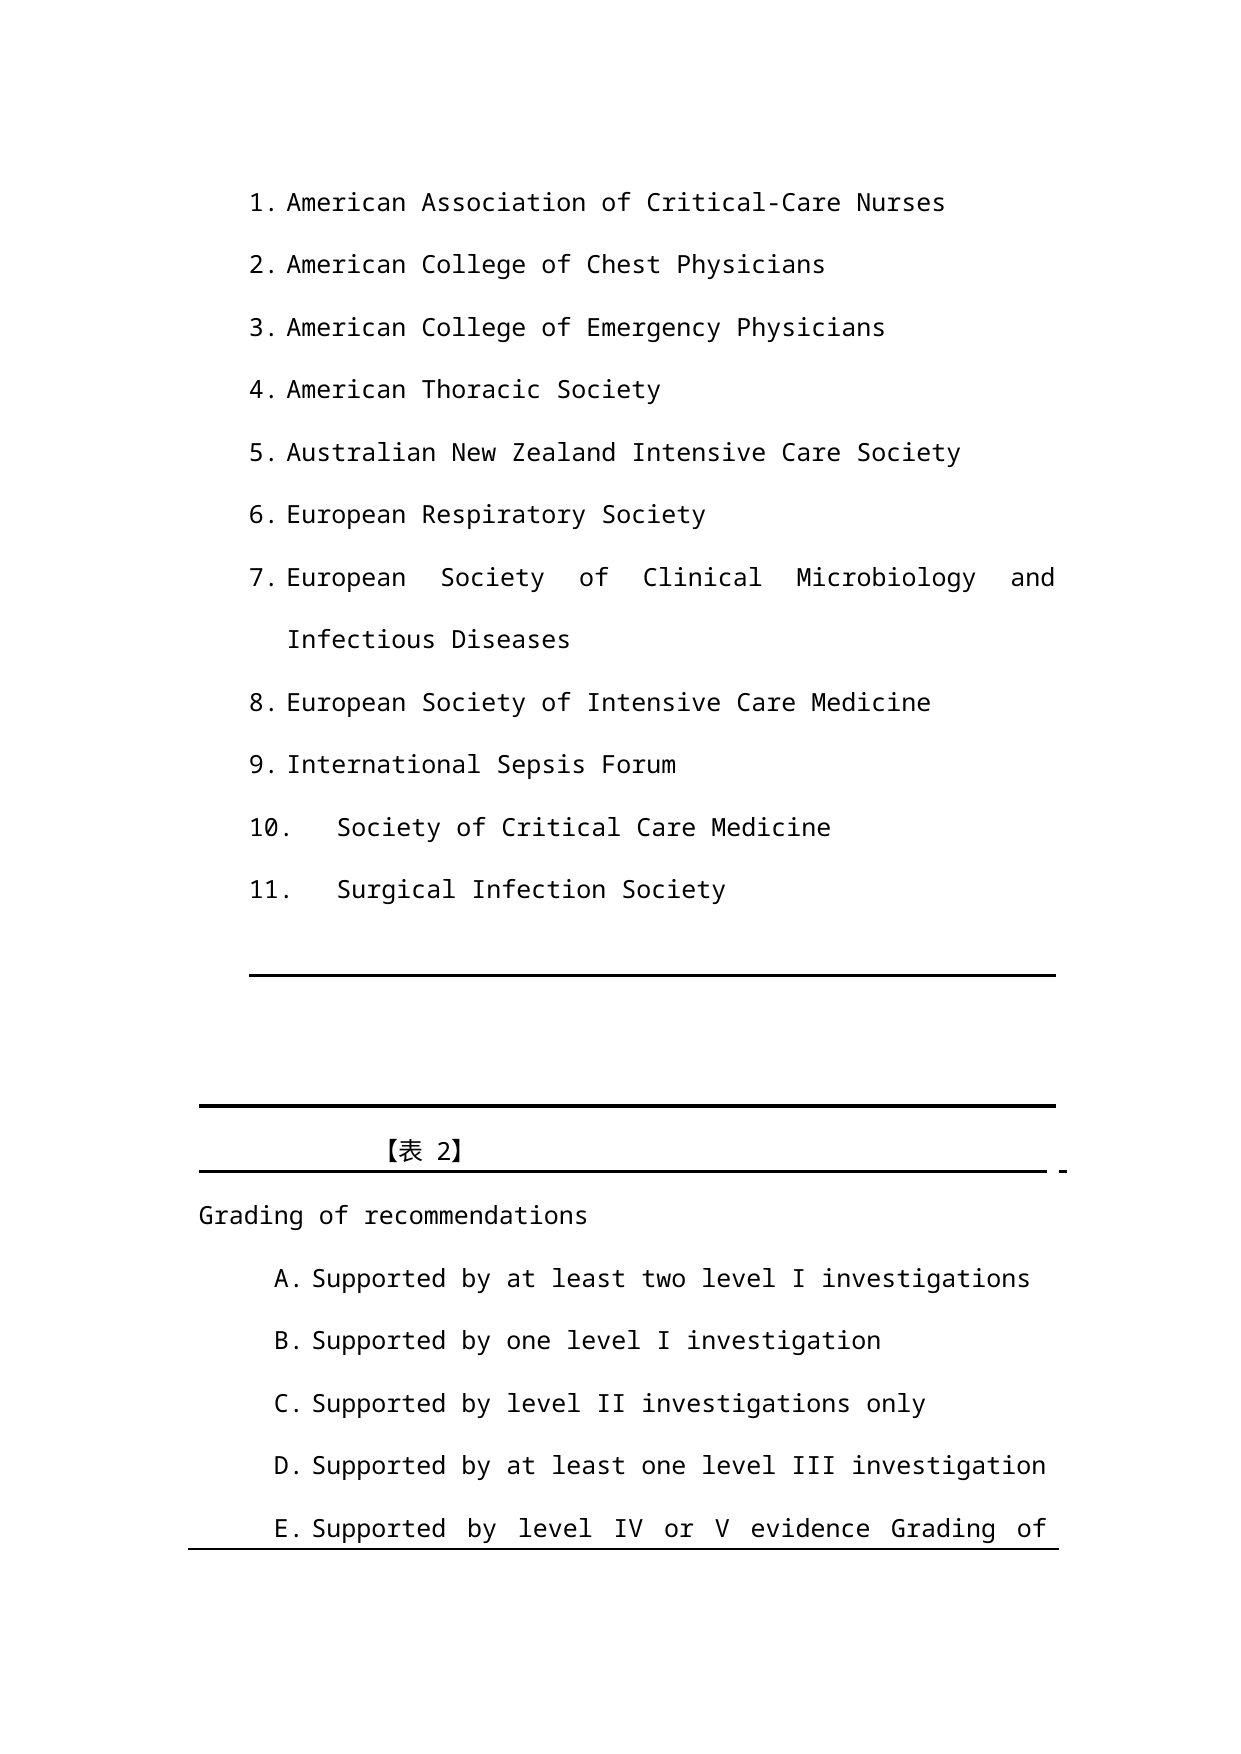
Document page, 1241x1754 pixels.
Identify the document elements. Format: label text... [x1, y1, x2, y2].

table_cell Supported by at least two level I investigations [188, 1236, 1058, 1298]
table_cell [1059, 1236, 1067, 1298]
table_cell European Society of Intensive Care Medicine [188, 660, 1067, 722]
table_cell [1059, 1108, 1067, 1170]
table_cell American Association of Critical-Care Nurses [188, 158, 1067, 222]
table_cell European Society of Clinical Microbiology and Infectious Diseases [188, 535, 1067, 660]
table_cell Australian New Zealand Intensive Care Society [188, 410, 1067, 472]
table_cell Surgical Infection Society [188, 847, 1067, 1108]
table_cell International Sepsis Forum [188, 722, 1067, 785]
table_cell 【表 2】 [188, 1108, 1058, 1173]
table_cell Supported by level II investigations only [188, 1361, 1058, 1423]
table_cell Grading of recommendations [188, 1173, 1058, 1236]
table_cell American Thoracic Society [188, 347, 1067, 410]
table_cell [1059, 1423, 1067, 1486]
table_cell Society of Critical Care Medicine [188, 785, 1067, 847]
table_cell Supported by at least one level III investigation [188, 1423, 1058, 1486]
table_cell Supported by level IV or V evidence Grading of [188, 1486, 1058, 1548]
table_cell [1059, 1173, 1067, 1236]
table_cell [1059, 1361, 1067, 1423]
table_cell American College of Chest Physicians [188, 222, 1067, 285]
table_cell European Respiratory Society [188, 472, 1067, 535]
table_cell [1059, 1298, 1067, 1361]
table_cell Supported by one level I investigation [188, 1298, 1058, 1361]
table_cell [1059, 1486, 1067, 1548]
table_cell American College of Emergency Physicians [188, 285, 1067, 347]
